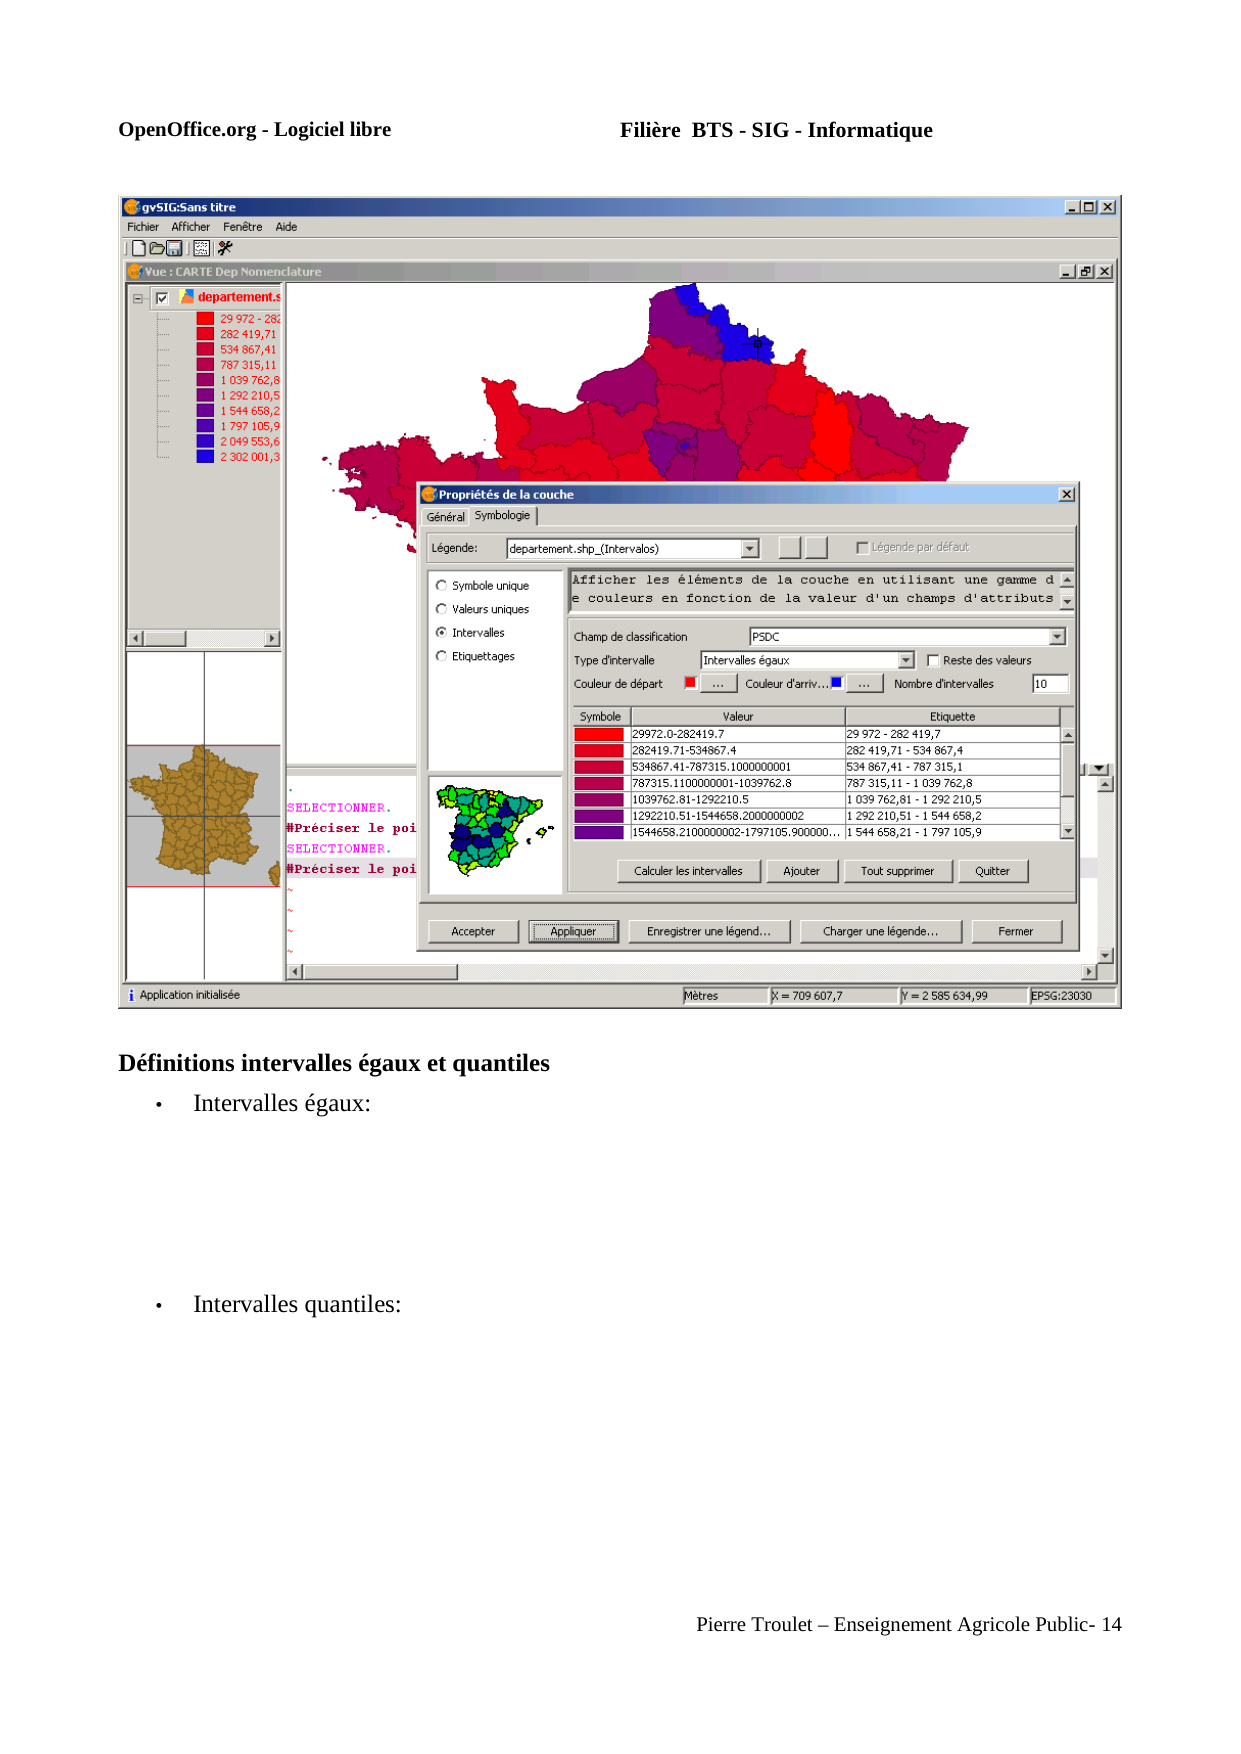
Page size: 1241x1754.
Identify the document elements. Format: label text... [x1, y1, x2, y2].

list Intervalles quantiles: [156, 1290, 1122, 1318]
text Définitions intervalles égaux et quantiles [118, 1049, 1122, 1077]
list Intervalles égaux: [156, 1089, 1122, 1117]
picture [118, 195, 1122, 1009]
